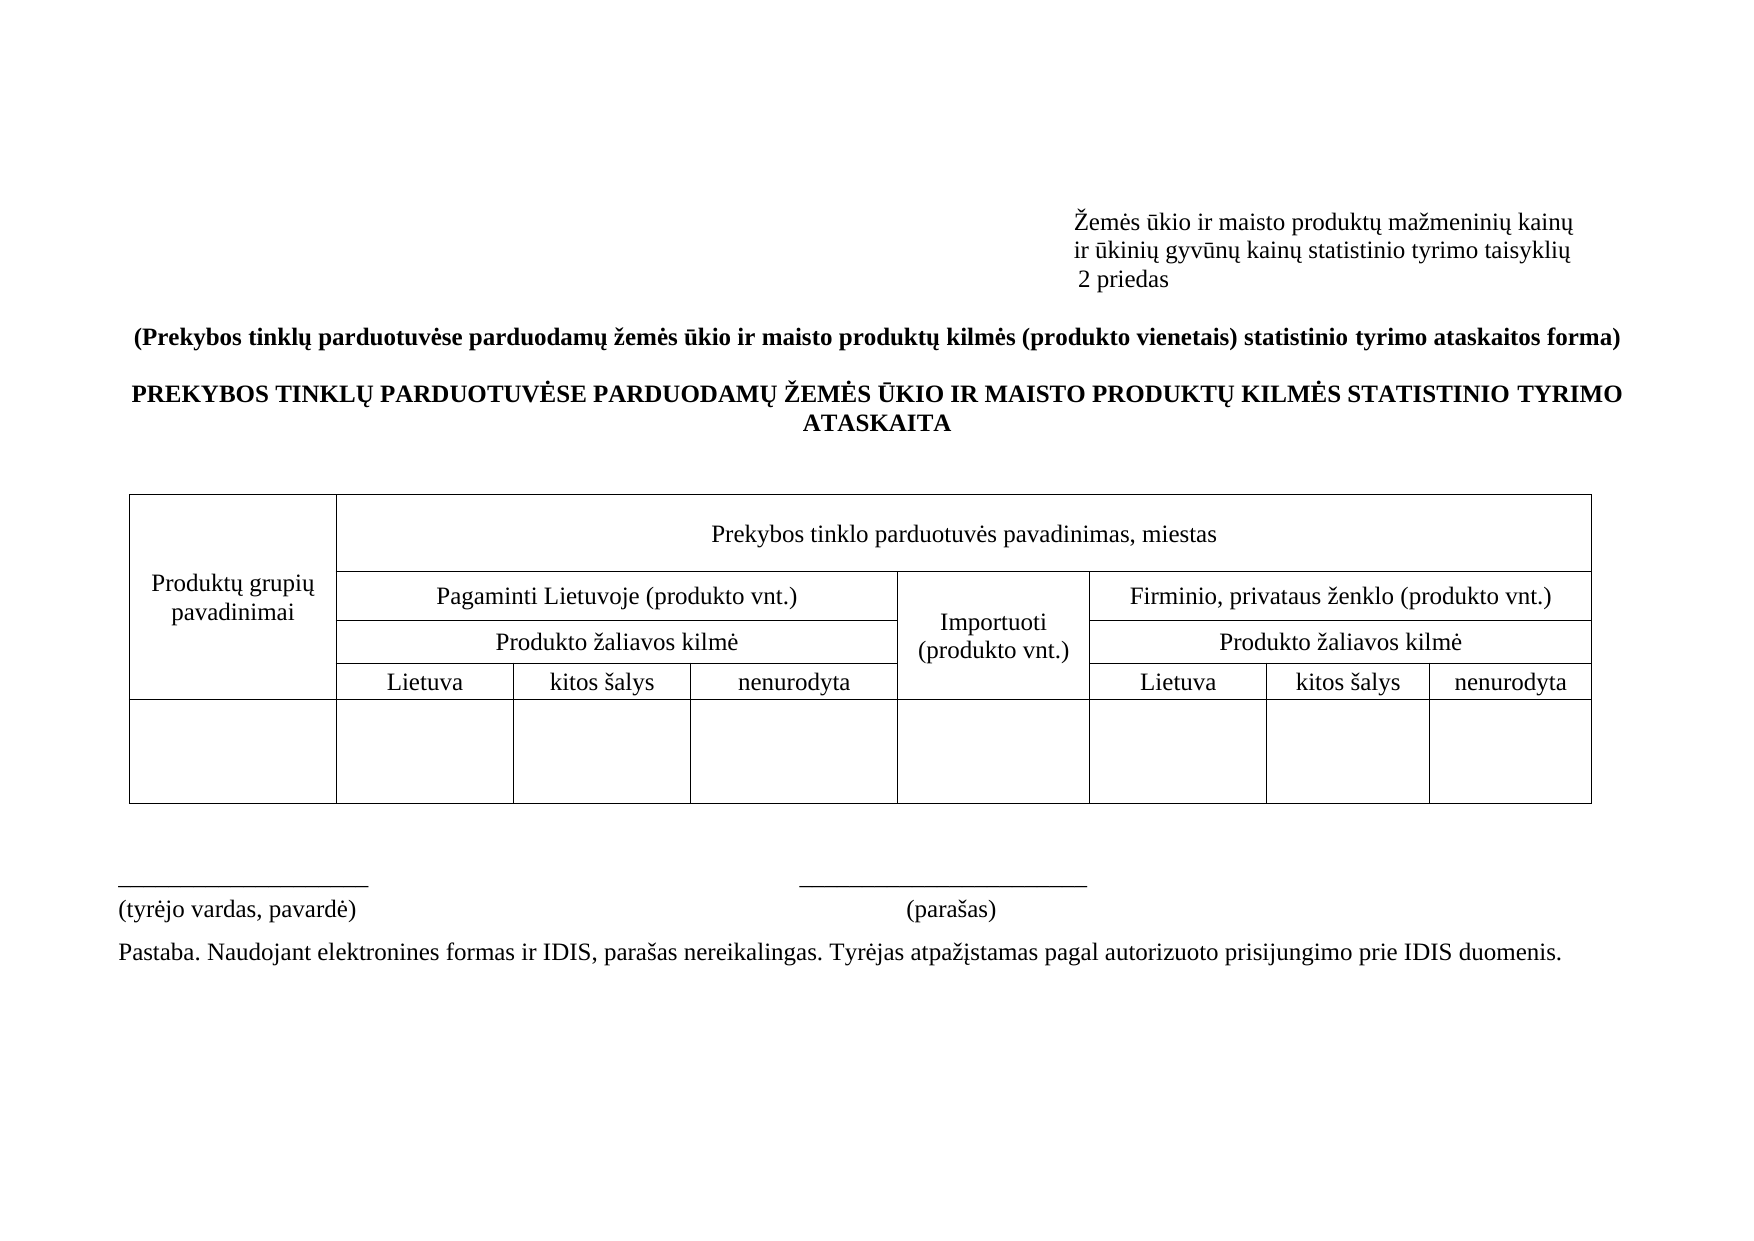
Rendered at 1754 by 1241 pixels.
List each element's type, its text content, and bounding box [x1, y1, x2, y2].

table_cell kitos šalys [514, 664, 690, 699]
text (Prekybos tinklų parduotuvėse parduodamų žemės ūkio ir maisto produktų kilmės (produkto vienetais) statistinio tyrimo ataskaitos forma) [118, 322, 1636, 350]
table_cell Lietuva [337, 664, 513, 699]
table_cell Firminio, privataus ženklo (produkto vnt.) [1090, 572, 1591, 619]
table_cell nenurodyta [691, 664, 897, 699]
table_cell Importuoti (produkto vnt.) [898, 572, 1089, 699]
table_cell [898, 700, 1089, 803]
table_header Produktų grupių pavadinimai [130, 495, 336, 699]
table_cell Pagaminti Lietuvoje (produkto vnt.) [337, 572, 897, 619]
table_header Prekybos tinklo parduotuvės pavadinimas, miestas [337, 495, 1591, 571]
table_cell Produkto žaliavos kilmė [1090, 621, 1591, 663]
text 2 priedas [118, 264, 1636, 293]
table_cell [1430, 700, 1591, 803]
text (tyrėjo vardas, pavardė) (parašas) [118, 894, 1636, 923]
table_cell [1090, 700, 1266, 803]
table_cell [1267, 700, 1429, 803]
table_cell kitos šalys [1267, 664, 1429, 699]
table_cell [691, 700, 897, 803]
table_cell nenurodyta [1430, 664, 1591, 699]
text ir ūkinių gyvūnų kainų statistinio tyrimo taisyklių [797, 235, 1636, 264]
table_cell [130, 700, 336, 803]
table_cell Produkto žaliavos kilmė [337, 621, 897, 663]
text ____________________ _______________________ [118, 861, 1636, 890]
text Pastaba. Naudojant elektronines formas ir IDIS, parašas nereikalingas. Tyrėjas atpažįstamas pagal autorizuoto prisijungimo prie IDIS duomenis. [118, 937, 1636, 966]
text Žemės ūkio ir maisto produktų mažmeninių kainų [797, 207, 1636, 235]
table_cell Lietuva [1090, 664, 1266, 699]
text PREKYBOS TINKLŲ PARDUOTUVĖSE PARDUODAMŲ ŽEMĖS ŪKIO IR MAISTO PRODUKTŲ KILMĖS STATISTINIO TYRIMO ATASKAITA [118, 379, 1636, 437]
table_cell [514, 700, 690, 803]
table_cell [337, 700, 513, 803]
